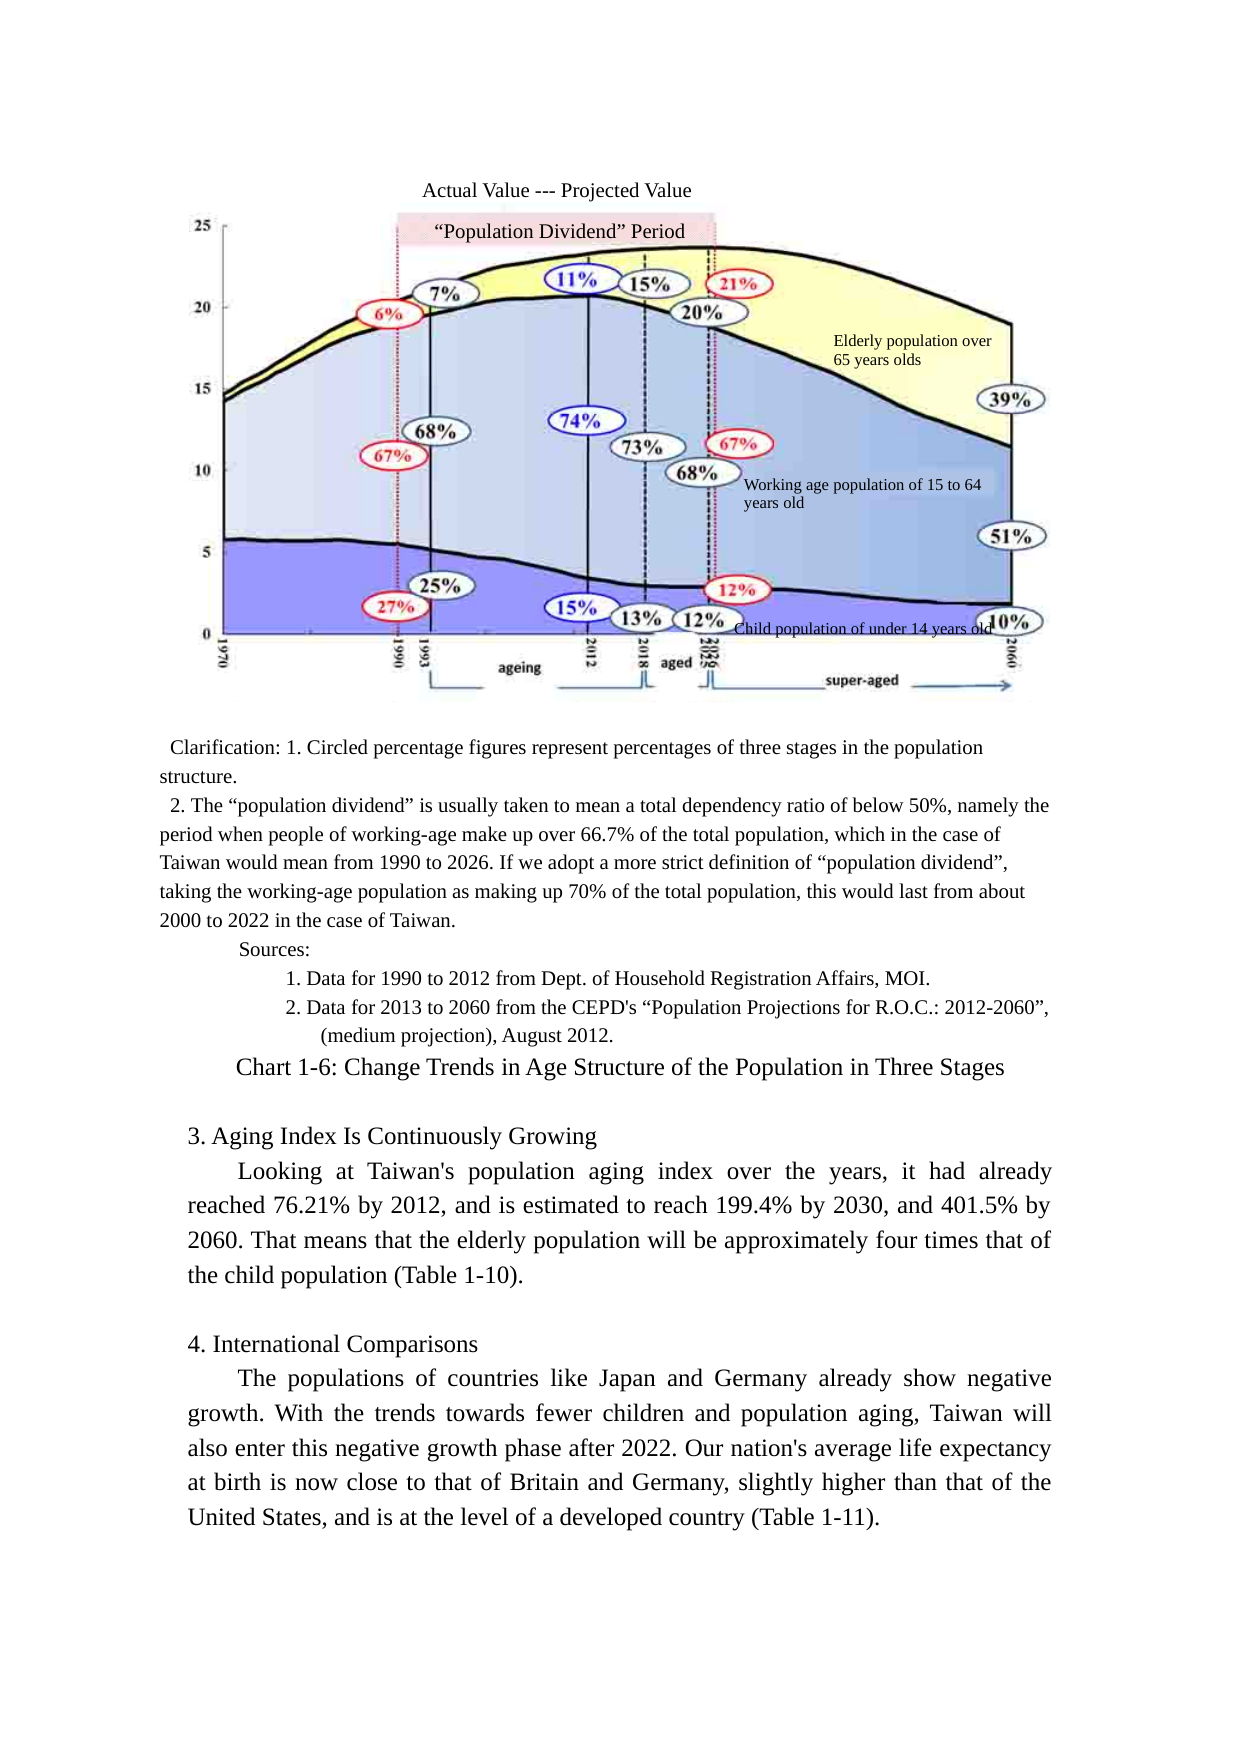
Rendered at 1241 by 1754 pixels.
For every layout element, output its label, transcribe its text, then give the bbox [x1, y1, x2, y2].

text 1. Data for 1990 to 2012 from Dept. of Household Registration Affairs, MOI. [134, 967, 1053, 990]
text Chart 1-6: Change Trends in Age Structure of the Population in Three Stages [187, 1053, 1053, 1081]
text Working age population of 15 to 64 years old [744, 475, 1003, 512]
text 4. International Comparisons [187, 1330, 1053, 1358]
text Looking at Taiwan's population aging index over the years, it had already reached 76.21% by 2012, and is estimated to reach 199.4% by 2030, and 401.5% by 2060. That means that the elderly population will be approximately four times that of the child population (Table 1-10). [187, 1157, 1053, 1288]
text Actual Value --- Projected Value [422, 179, 718, 202]
text Child population of under 14 years old [734, 619, 994, 638]
text Elderly population over 65 years olds [833, 332, 994, 369]
text 2. Data for 2013 to 2060 from the CEPD's “Population Projections for R.O.C.: 2012-2060”, (medium projection), August 2012. [238, 996, 1053, 1047]
text The populations of countries like Japan and Germany already show negative growth. With the trends towards fewer children and population aging, Taiwan will also enter this negative growth phase after 2022. Our nation's average life expectancy at birth is now close to that of Britain and Germany, slightly higher than that of the United States, and is at the level of a developed country (Table 1-11). [187, 1364, 1053, 1531]
text 2. The “population dividend” is usually taken to mean a total dependency ratio of below 50%, namely the period when people of working-age make up over 66.7% of the total population, which in the case of Taiwan would mean from 1990 to 2026. If we adopt a more strict definition of “population dividend”, taking the working-age population as making up 70% of the total population, this would last from about 2000 to 2022 in the case of Taiwan. [159, 793, 1053, 932]
picture [189, 184, 1051, 728]
text 3. Aging Index Is Continuously Growing [187, 1122, 1053, 1150]
text “Population Dividend” Period [401, 219, 718, 243]
text Sources: [134, 938, 1053, 961]
text Clarification: 1. Circled percentage figures represent percentages of three stages in the population structure. [159, 736, 1053, 788]
